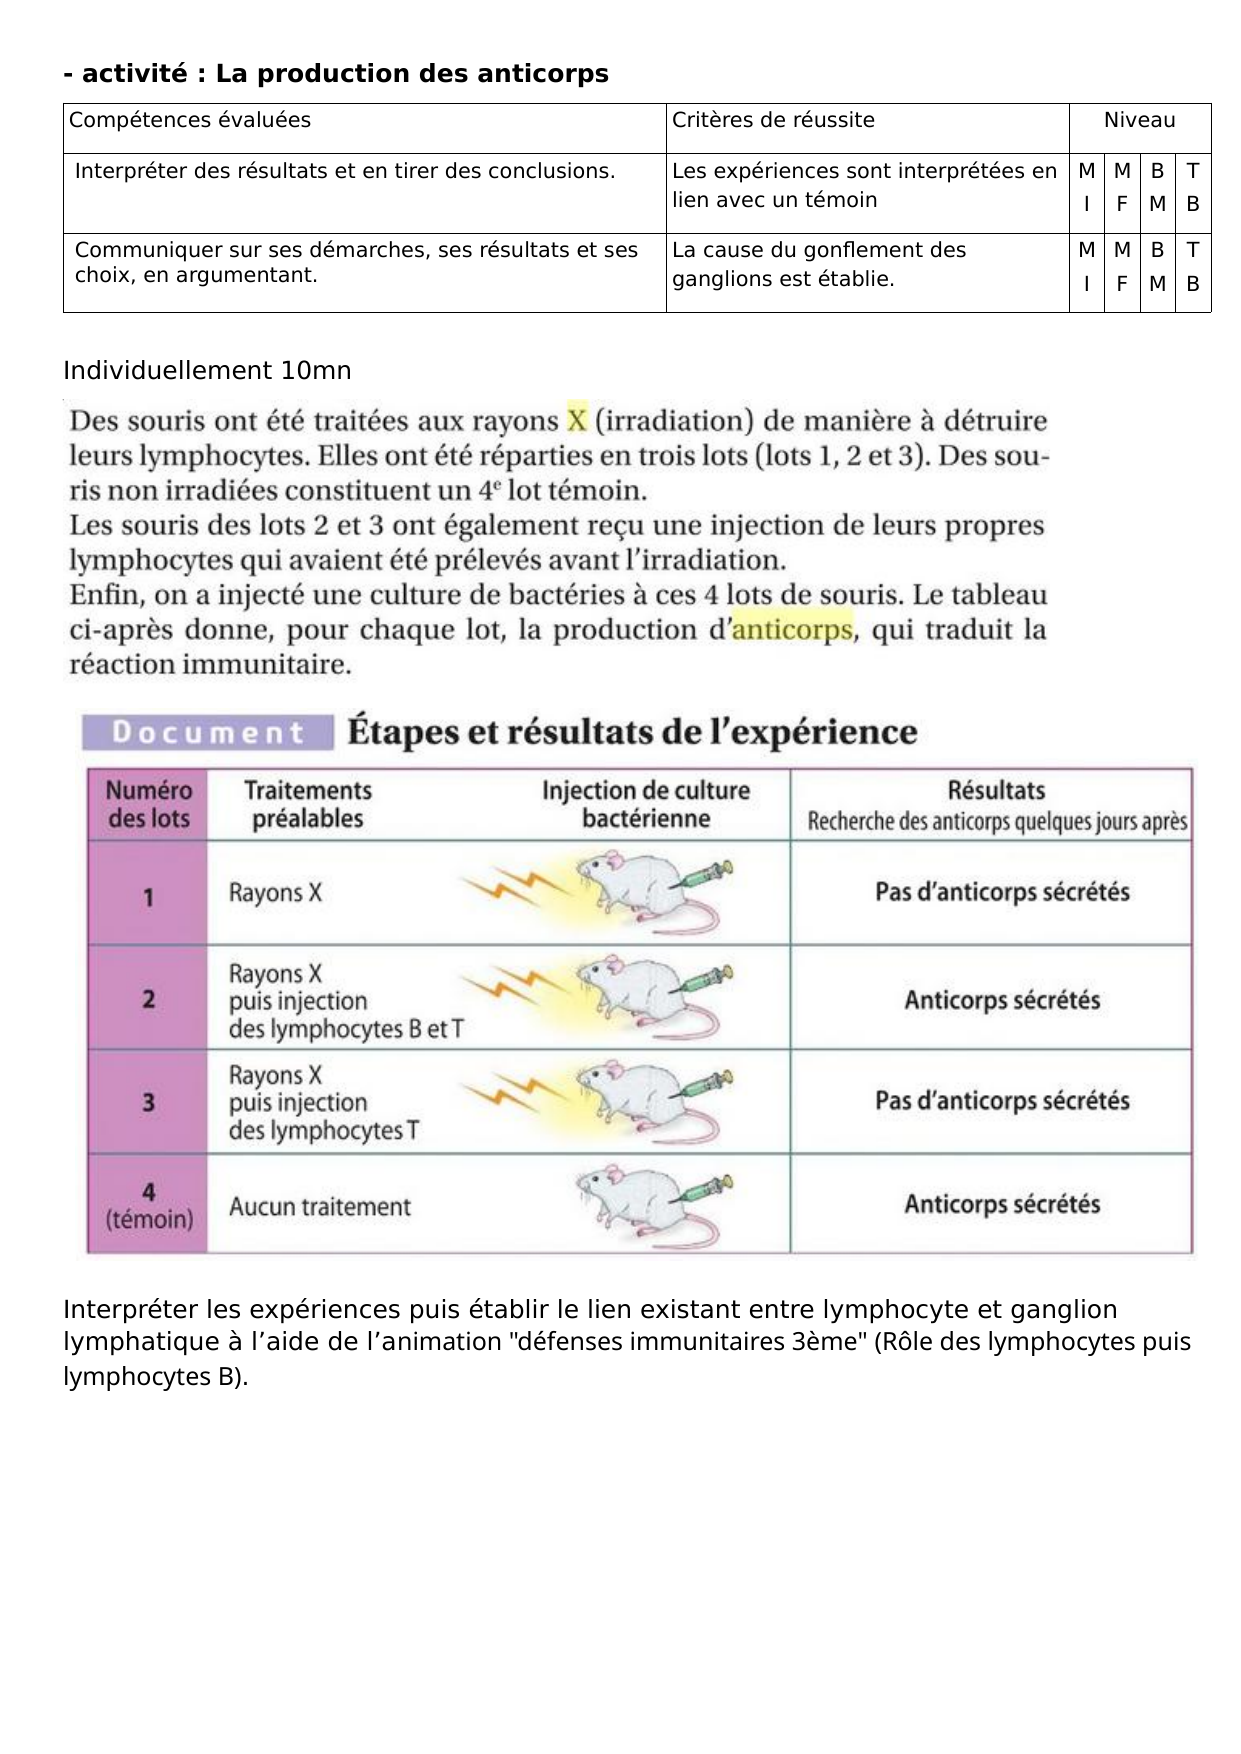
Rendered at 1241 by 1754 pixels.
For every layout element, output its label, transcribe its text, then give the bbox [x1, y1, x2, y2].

text Interpréter les expériences puis établir le lien existant entre lymphocyte et ganglion lymphatique à l’aide de l’animation "défenses immunitaires 3ème" (Rôle des lymphocytes puis lymphocytes B). [63, 1295, 1211, 1392]
text - activité : La production des anticorps [63, 59, 1211, 88]
table_header Critères de réussite [667, 104, 1069, 153]
table_cell Les expériences sont interprétées en lien avec un témoin [667, 154, 1069, 233]
text Individuellement 10mn [63, 356, 1211, 385]
picture [62, 399, 1051, 694]
table_header Compétences évaluées [64, 104, 666, 153]
table_cell Interpréter des résultats et en tirer des conclusions. [64, 154, 666, 233]
table_cell MF [1105, 234, 1140, 312]
picture [75, 708, 1199, 1261]
table_cell MI [1070, 154, 1104, 233]
table_cell MF [1105, 154, 1140, 233]
table_header Niveau [1070, 104, 1211, 153]
table_cell TB [1176, 154, 1211, 233]
table_cell Communiquer sur ses démarches, ses résultats et ses choix, en argumentant. [64, 234, 666, 312]
table_cell BM [1141, 154, 1175, 233]
table_cell BM [1141, 234, 1175, 312]
table_cell TB [1176, 234, 1211, 312]
table_cell La cause du gonflement des ganglions est établie. [667, 234, 1069, 312]
table_cell MI [1070, 234, 1104, 312]
